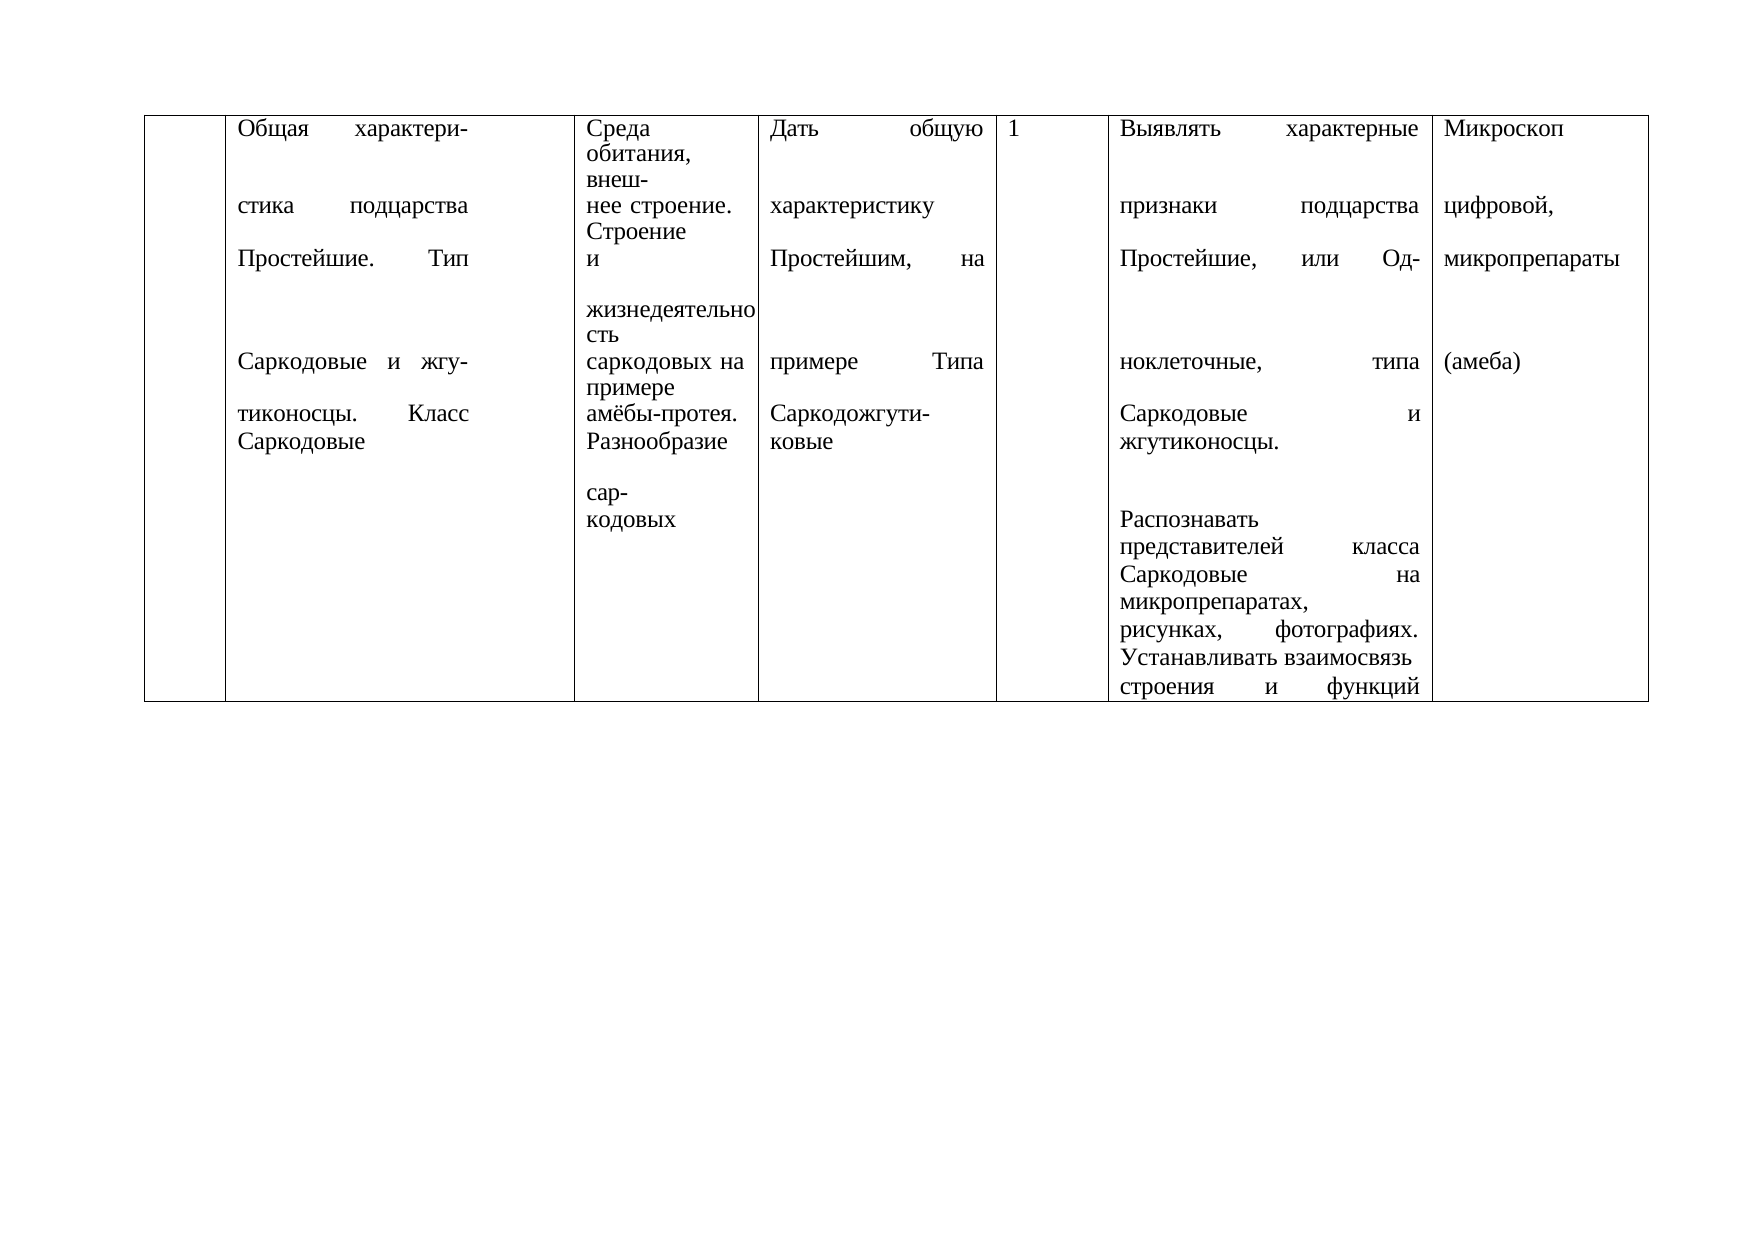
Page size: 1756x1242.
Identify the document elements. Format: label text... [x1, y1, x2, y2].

table_cell [759, 616, 996, 643]
table_cell Саркодовые [226, 428, 574, 506]
table_cell [226, 644, 574, 671]
table_cell примере Типа [759, 348, 996, 400]
table_cell [759, 588, 996, 616]
table_cell Микроскоп [1433, 116, 1648, 192]
table_cell [759, 671, 996, 701]
table_cell [1433, 644, 1648, 671]
table_cell и жизнедеятельность [575, 245, 758, 348]
table_cell [226, 506, 574, 533]
table_cell [575, 671, 758, 701]
table_cell характеристику [759, 192, 996, 244]
table_cell тиконосцы. Класс [226, 400, 574, 428]
table_cell [1433, 616, 1648, 643]
table_cell [997, 588, 1108, 616]
table_cell саркодовых на примере [575, 348, 758, 400]
table_cell Простейшие. Тип [226, 245, 574, 348]
table_cell Простейшие, или Од- [1109, 245, 1432, 348]
table_cell цифровой, [1433, 192, 1648, 244]
table_cell [997, 245, 1108, 348]
table_cell [759, 506, 996, 533]
table_cell нее строение. Строение [575, 192, 758, 244]
table_cell [759, 534, 996, 561]
table_cell [226, 561, 574, 588]
table_cell [997, 506, 1108, 533]
table_cell микропрепаратах, [1109, 588, 1432, 616]
table_cell Среда обитания, внеш- [575, 116, 758, 192]
table_cell строения и функций [1109, 671, 1432, 701]
table_cell [759, 644, 996, 671]
table_cell [997, 671, 1108, 701]
table_cell [997, 616, 1108, 643]
table_cell [575, 561, 758, 588]
table_cell ноклеточные, типа [1109, 348, 1432, 400]
table_cell [997, 400, 1108, 428]
table_cell [1433, 561, 1648, 588]
table_cell ковые [759, 428, 996, 506]
table_cell [997, 348, 1108, 400]
table_cell [1433, 671, 1648, 701]
table_cell [997, 534, 1108, 561]
table_cell микропрепараты [1433, 245, 1648, 348]
table_cell Устанавливать взаимосвязь [1109, 644, 1432, 671]
table_cell Общая характери- [226, 116, 574, 192]
table_cell Саркодовые и [1109, 400, 1432, 428]
table_cell Дать общую [759, 116, 996, 192]
table_cell Распознавать [1109, 506, 1432, 533]
table_cell [997, 428, 1108, 506]
table_cell амёбы-протея. [575, 400, 758, 428]
table_cell [226, 534, 574, 561]
table_cell признаки подцарства [1109, 192, 1432, 244]
table_cell [145, 116, 225, 701]
table_cell [1433, 534, 1648, 561]
table_cell кодовых [575, 506, 758, 533]
table_cell [1433, 588, 1648, 616]
table_cell [575, 534, 758, 561]
table_cell [575, 644, 758, 671]
table_cell [226, 671, 574, 701]
table_cell [997, 644, 1108, 671]
table_cell Разнообразие сар- [575, 428, 758, 506]
table_cell Саркодовые и жгу- [226, 348, 574, 400]
table_cell 1 [997, 116, 1108, 192]
table_cell [1433, 400, 1648, 428]
table_cell Саркодовые на [1109, 561, 1432, 588]
table_cell [1433, 506, 1648, 533]
table_cell [226, 588, 574, 616]
table_cell рисунках, фотографиях. [1109, 616, 1432, 643]
table_cell [759, 561, 996, 588]
table_cell [1433, 428, 1648, 506]
table_cell жгутиконосцы. [1109, 428, 1432, 506]
table_cell Простейшим, на [759, 245, 996, 348]
table_cell [575, 616, 758, 643]
table_cell [997, 561, 1108, 588]
table_cell стика подцарства [226, 192, 574, 244]
table_cell [575, 588, 758, 616]
table_cell [226, 616, 574, 643]
table_cell Выявлять характерные [1109, 116, 1432, 192]
table_cell [997, 192, 1108, 244]
table_cell Саркодожгути- [759, 400, 996, 428]
table_cell представителей класса [1109, 534, 1432, 561]
table_cell (амеба) [1433, 348, 1648, 400]
